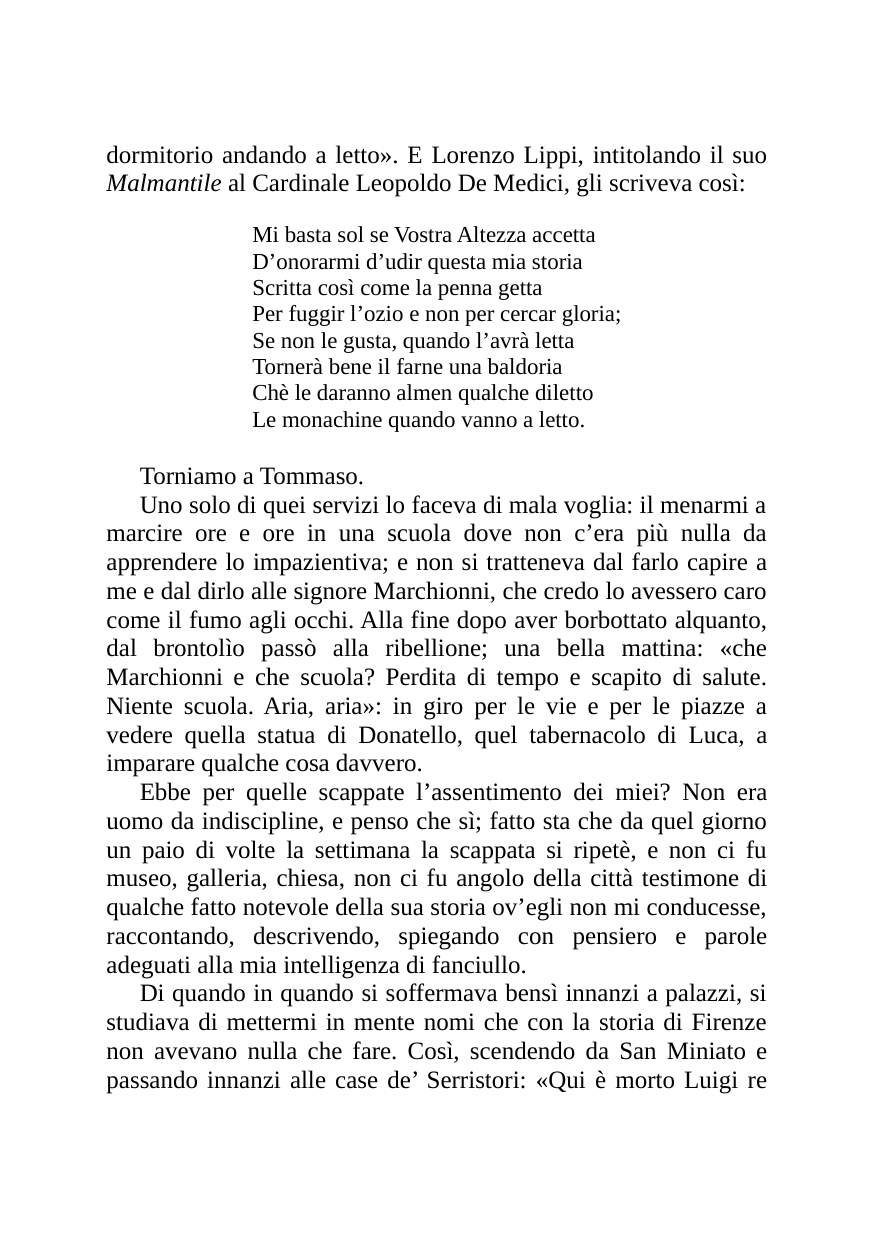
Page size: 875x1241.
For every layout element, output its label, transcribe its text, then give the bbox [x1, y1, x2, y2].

text Torniamo a Tommaso. [106, 461, 768, 490]
text Ebbe per quelle scappate l’assentimento dei miei? Non era uomo da indiscipline, e penso che sì; fatto sta che da quel giorno un paio di volte la settimana la scappata si ripetè, e non ci fu museo, galleria, chiesa, non ci fu angolo della città testimone di qualche fatto notevole della sua storia ov’egli non mi conducesse, raccontando, descrivendo, spiegando con pensiero e parole adeguati alla mia intelligenza di fanciullo. [106, 777, 768, 978]
text D’onorarmi d’udir questa mia storia [219, 248, 768, 274]
text dormitorio andando a letto». E Lorenzo Lippi, intitolando il suo Malmantile al Cardinale Leopoldo De Medici, gli scriveva così: [106, 140, 768, 197]
text Uno solo di quei servizi lo faceva di mala voglia: il menarmi a marcire ore e ore in una scuola dove non c’era più nulla da apprendere lo impazientiva; e non si tratteneva dal farlo capire a me e dal dirlo alle signore Marchionni, che credo lo avessero caro come il fumo agli occhi. Alla fine dopo aver borbottato alquanto, dal brontolìo passò alla ribellione; una bella mattina: «che Marchionni e che scuola? Perdita di tempo e scapito di salute. Niente scuola. Aria, aria»: in giro per le vie e per le piazze a vedere quella statua di Donatello, quel tabernacolo di Luca, a imparare qualche cosa davvero. [106, 490, 768, 777]
text Scritta così come la penna getta [219, 274, 768, 300]
text Le monachine quando vanno a letto. [219, 406, 768, 432]
text Mi basta sol se Vostra Altezza accetta [219, 221, 768, 248]
text Chè le daranno almen qualche diletto [219, 379, 768, 406]
text Di quando in quando si soffermava bensì innanzi a palazzi, si studiava di mettermi in mente nomi che con la storia di Firenze non avevano nulla che fare. Così, scendendo da San Miniato e passando innanzi alle case de’ Serristori: «Qui è morto Luigi re [106, 978, 768, 1093]
text Tornerà bene il farne una baldoria [219, 353, 768, 379]
text Per fuggir l’ozio e non per cercar gloria; [219, 300, 768, 327]
text Se non le gusta, quando l’avrà letta [219, 327, 768, 353]
